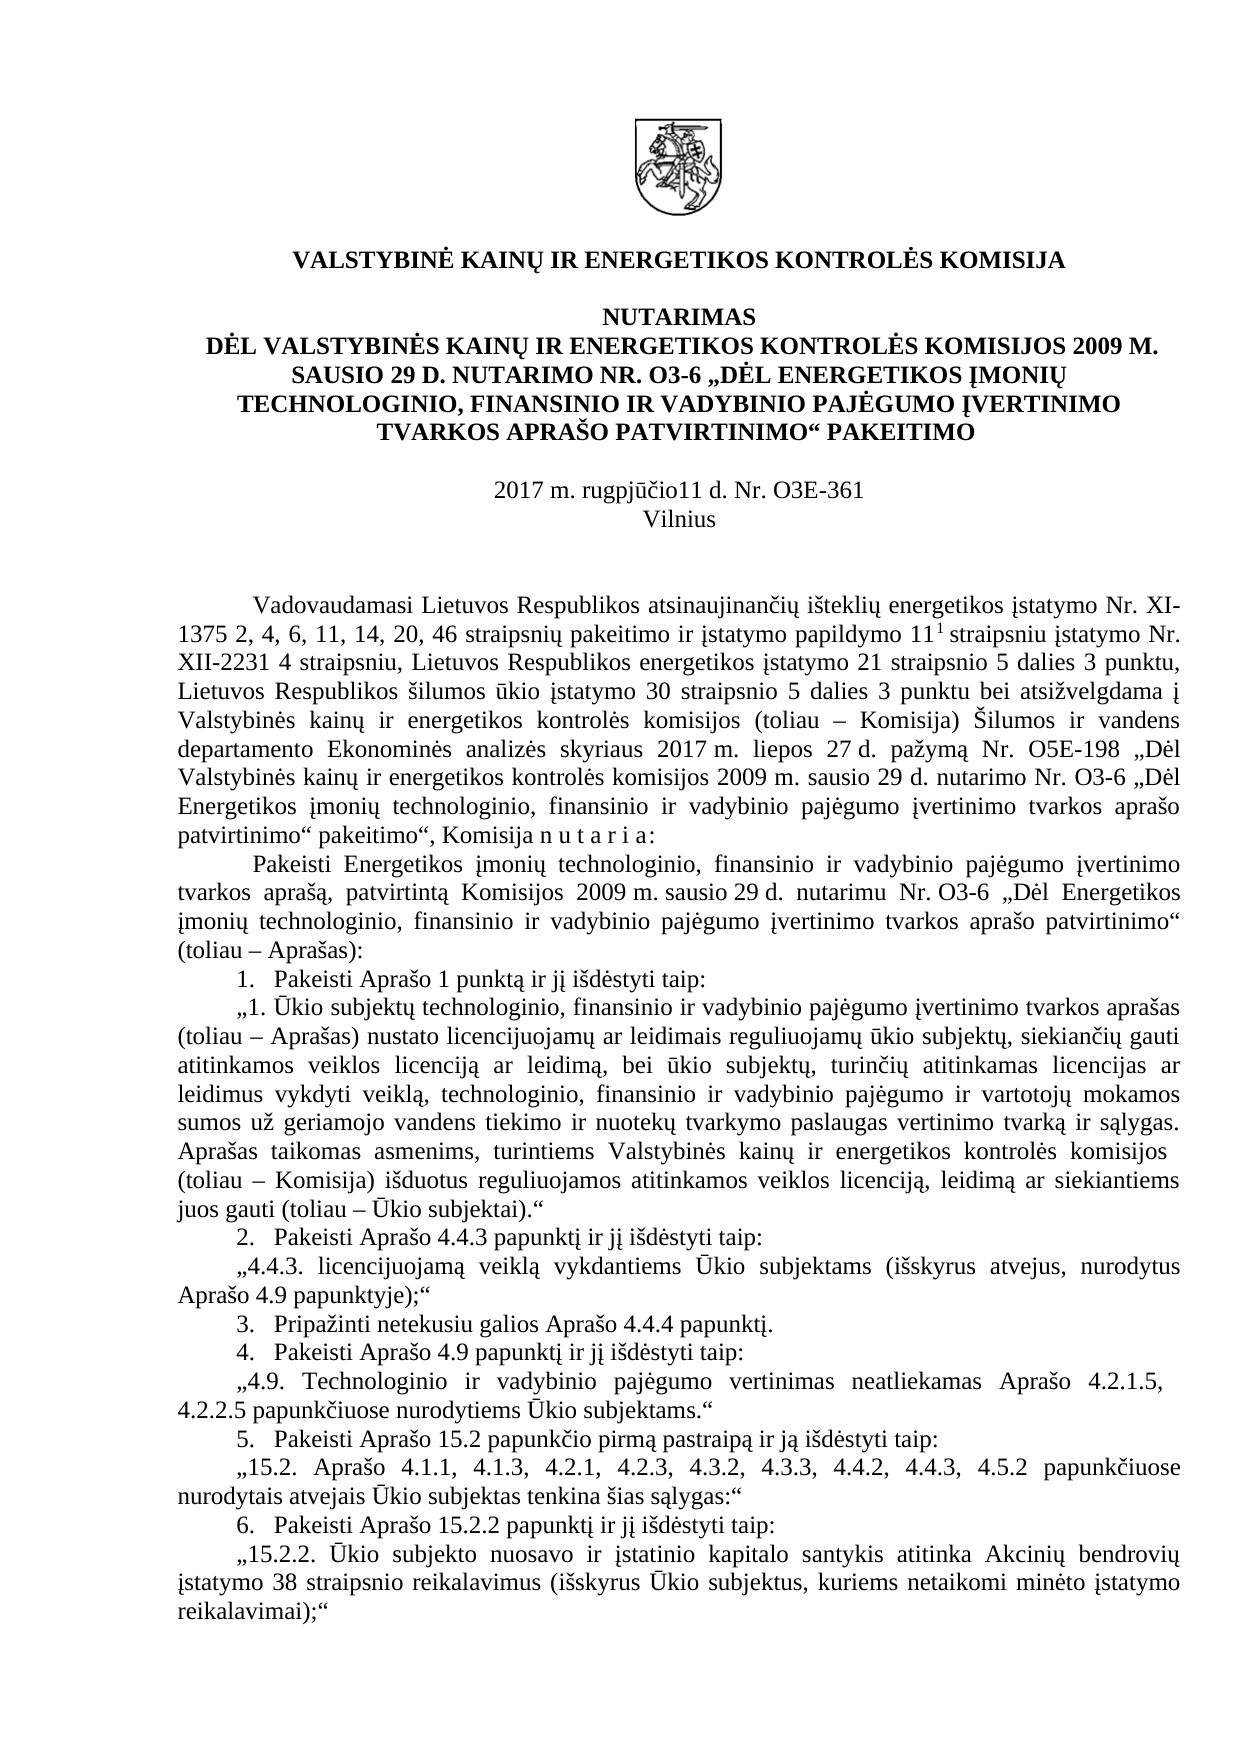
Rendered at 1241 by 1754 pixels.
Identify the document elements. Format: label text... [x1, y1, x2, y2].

text 1. Pakeisti Aprašo 1 punktą ir jį išdėstyti taip: [236, 964, 1181, 992]
text Vilnius [177, 504, 1181, 532]
text NUTARIMAS [177, 302, 1181, 331]
text Pakeisti Energetikos įmonių technologinio, finansinio ir vadybinio pajėgumo įvertinimo tvarkos aprašą, patvirtintą Komisijos 2009 m. sausio 29 d. nutarimu Nr. O3-6 „Dėl Energetikos įmonių technologinio, finansinio ir vadybinio pajėgumo įvertinimo tvarkos aprašo patvirtinimo“ (toliau – Aprašas): [177, 849, 1181, 964]
text „4.9. Technologinio ir vadybinio pajėgumo vertinimas neatliekamas Aprašo 4.2.1.5, 4.2.2.5 papunkčiuose nurodytiems Ūkio subjektams.“ [177, 1366, 1181, 1424]
text „1. Ūkio subjektų technologinio, finansinio ir vadybinio pajėgumo įvertinimo tvarkos aprašas (toliau – Aprašas) nustato licencijuojamų ar leidimais reguliuojamų ūkio subjektų, siekiančių gauti atitinkamos veiklos licenciją ar leidimą, bei ūkio subjektų, turinčių atitinkamas licencijas ar leidimus vykdyti veiklą, technologinio, finansinio ir vadybinio pajėgumo ir vartotojų mokamos sumos už geriamojo vandens tiekimo ir nuotekų tvarkymo paslaugas vertinimo tvarką ir sąlygas. Aprašas taikomas asmenims, turintiems Valstybinės kainų ir energetikos kontrolės komisijos (toliau – Komisija) išduotus reguliuojamos atitinkamos veiklos licenciją, leidimą ar siekiantiems juos gauti (toliau – Ūkio subjektai).“ [177, 992, 1181, 1222]
text 4. Pakeisti Aprašo 4.9 papunktį ir jį išdėstyti taip: [236, 1337, 1181, 1366]
text 5. Pakeisti Aprašo 15.2 papunkčio pirmą pastraipą ir ją išdėstyti taip: [236, 1424, 1181, 1452]
text vALSTYBINĖ KAINŲ IR ENERGETIKOS KONTROLĖS KOMISIJA [177, 202, 1181, 274]
text 6. Pakeisti Aprašo 15.2.2 papunktį ir jį išdėstyti taip: [236, 1510, 1181, 1539]
text Vadovaudamasi Lietuvos Respublikos atsinaujinančių išteklių energetikos įstatymo Nr. XI-1375 2, 4, 6, 11, 14, 20, 46 straipsnių pakeitimo ir įstatymo papildymo 111 straipsniu įstatymo Nr. XII-2231 4 straipsniu, Lietuvos Respublikos energetikos įstatymo 21 straipsnio 5 dalies 3 punktu, Lietuvos Respublikos šilumos ūkio įstatymo 30 straipsnio 5 dalies 3 punktu bei atsižvelgdama į Valstybinės kainų ir energetikos kontrolės komisijos (toliau – Komisija) Šilumos ir vandens departamento Ekonominės analizės skyriaus 2017 m. liepos 27 d. pažymą Nr. O5E-198 „Dėl Valstybinės kainų ir energetikos kontrolės komisijos 2009 m. sausio 29 d. nutarimo Nr. O3-6 „Dėl Energetikos įmonių technologinio, finansinio ir vadybinio pajėgumo įvertinimo tvarkos aprašo patvirtinimo“ pakeitimo“, Komisija nutaria: [177, 590, 1181, 849]
text 3. Pripažinti netekusiu galios Aprašo 4.4.4 papunktį. [236, 1309, 1181, 1337]
text „4.4.3. licencijuojamą veiklą vykdantiems Ūkio subjektams (išskyrus atvejus, nurodytus Aprašo 4.9 papunktyje);“ [177, 1251, 1181, 1309]
text 2. Pakeisti Aprašo 4.4.3 papunktį ir jį išdėstyti taip: [236, 1222, 1181, 1251]
text „15.2.2. Ūkio subjekto nuosavo ir įstatinio kapitalo santykis atitinka Akcinių bendrovių įstatymo 38 straipsnio reikalavimus (išskyrus Ūkio subjektus, kuriems netaikomi minėto įstatymo reikalavimai);“ [177, 1539, 1181, 1625]
text 2017 m. rugpjūčio11 d. Nr. O3E-361 [177, 475, 1181, 504]
text DĖL VALSTYBINĖS KAINŲ IR ENERGETIKOS KONTROLĖS KOMISIJOS 2009 M. SAUSIO 29 D. NUTARIMO NR. O3-6 „DĖL ENERGETIKOS ĮMONIŲ TECHNOLOGINIO, FINANSINIO IR VADYBINIO PAJĖGUMO ĮVERTINIMO TVARKOS APRAŠO PATVIRTINIMO“ PAKEITIMO [177, 331, 1181, 446]
text „15.2. Aprašo 4.1.1, 4.1.3, 4.2.1, 4.2.3, 4.3.2, 4.3.3, 4.4.2, 4.4.3, 4.5.2 papunkčiuose nurodytais atvejais Ūkio subjektas tenkina šias sąlygas:“ [177, 1452, 1181, 1510]
